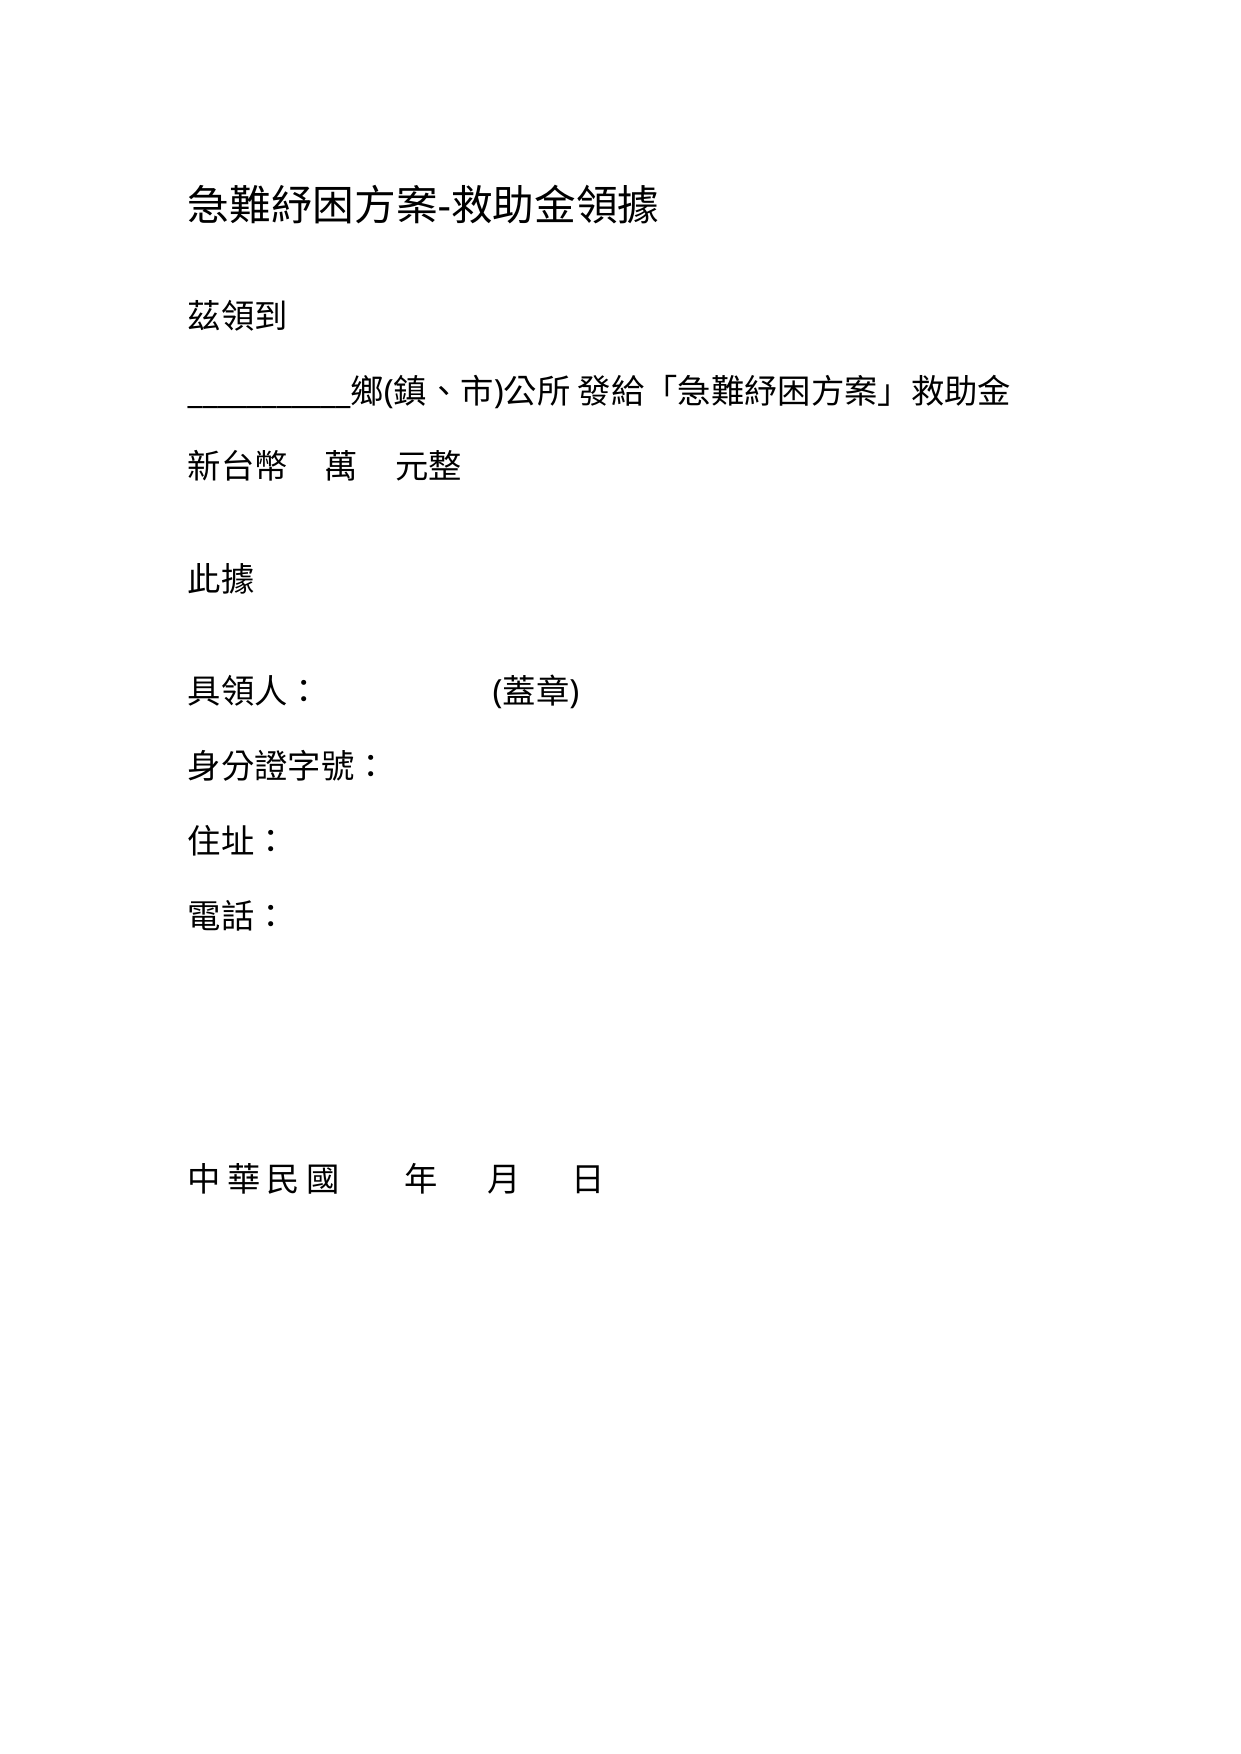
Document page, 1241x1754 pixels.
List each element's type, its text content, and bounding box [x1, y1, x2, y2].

text 新台幣 萬 元整 [187, 427, 1053, 502]
text 電話： [187, 877, 1053, 952]
text 茲領到 [187, 277, 1053, 352]
text 急難紓困方案-救助金領據 [187, 164, 1053, 239]
text 具領人： (蓋章) [187, 652, 1053, 727]
text 此據 [187, 539, 1053, 614]
text ___________鄉(鎮、市)公所 發給「急難紓困方案」救助金 [187, 352, 1053, 427]
text 身分證字號： [187, 727, 1053, 802]
text 中華民國 年 月 日 [187, 1139, 1053, 1214]
text 住址： [187, 802, 1053, 877]
